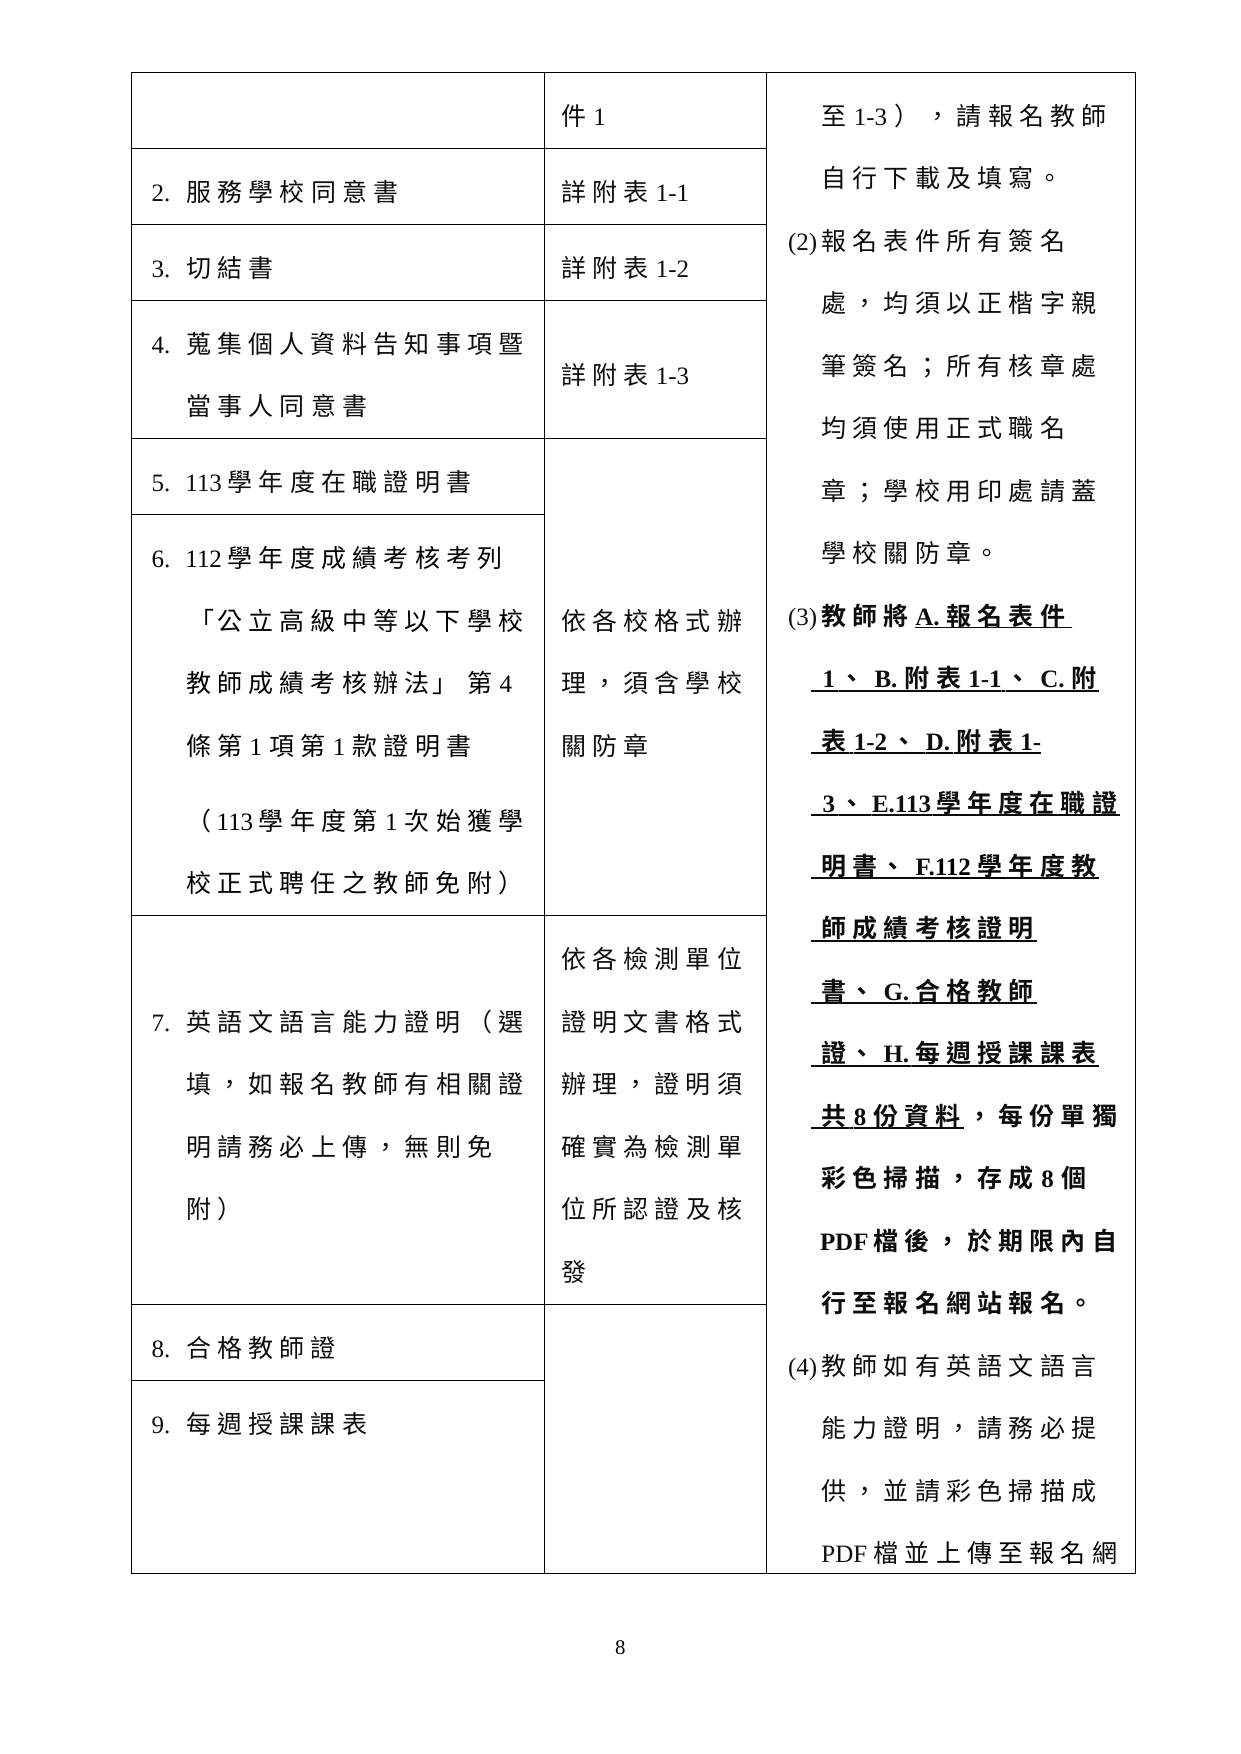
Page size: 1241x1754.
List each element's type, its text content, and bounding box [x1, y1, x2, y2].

table_cell 詳附表1-1 [545, 149, 766, 224]
table_cell [132, 73, 544, 148]
table_cell 合格教師證 [132, 1305, 544, 1380]
table_cell 112學年度成績考核考列「公立高級中等以下學校教師成績考核辦法」第4條第1項第1款證明書 （113學年度第1次始獲學校正式聘任之教師免附） [132, 515, 544, 915]
table_cell 依各檢測單位證明文書格式辦理，證明須確實為檢測單位所認證及核發 [545, 916, 766, 1304]
table_cell 113學年度在職證明書 [132, 439, 544, 514]
table_cell 英語文語言能力證明（選填，如報名教師有相關證明請務必上傳，無則免附） [132, 916, 544, 1304]
table_cell 蒐集個人資料告知事項暨當事人同意書 [132, 301, 544, 438]
table_cell 切結書 [132, 225, 544, 300]
table_cell [545, 1305, 766, 1573]
table_cell 詳附表1-2 [545, 225, 766, 300]
table_cell 詳附表1-3 [545, 301, 766, 438]
table_cell 依各校格式辦理，須含學校關防章 [545, 439, 766, 915]
table_cell 件1 [545, 73, 766, 148]
table_cell 每週授課課表 [132, 1381, 544, 1573]
table_cell 服務學校同意書 [132, 149, 544, 224]
table_cell (1)報名表件（含附表1-1至1-3），請報名教師自行下載及填寫。 (2)報名表件所有簽名處，均須以正楷字親筆簽名；所有核章處均須使用正式職名章；學校用印處請蓋學校關防章。 (3)教師將A.報名表件1、B.附表1-1、C.附表1-2、D.附表1-3、E.113學年度在職證明書、F.112學年度教師成績考核證明書、G.合格教師證、H.每週授課課表共8份資料，每份單獨彩色掃描，存成8個PDF檔後，於期限內自行至報名網站報名。 (4)教師如有英語文語言能力證明，請務必提供，並請彩色掃描成PDF檔並上傳至報名網址；無則免附。 (5)請報名教師務必確認個人報名資料（含課表）之正確性。 [767, 73, 1135, 1573]
